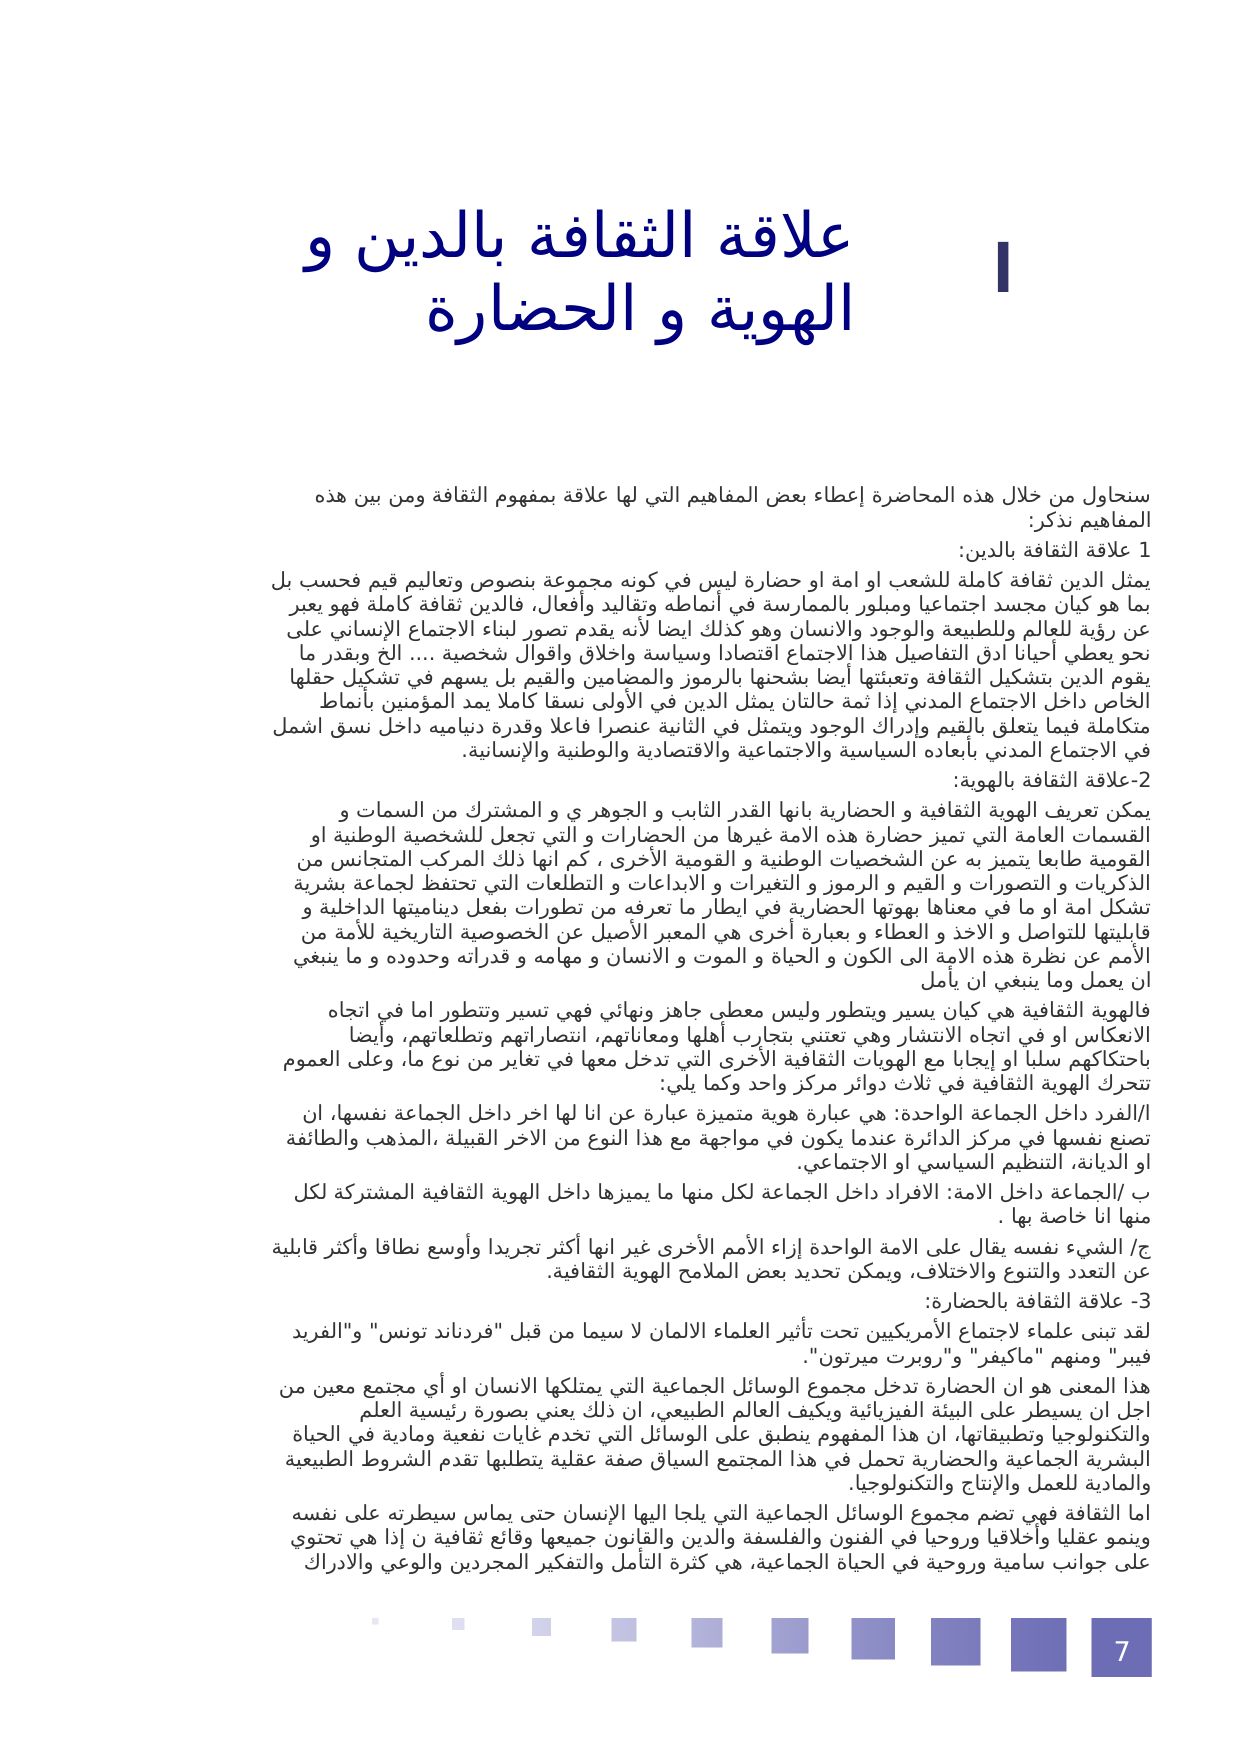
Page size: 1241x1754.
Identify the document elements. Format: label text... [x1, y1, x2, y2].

text 3- علاقة الثقافة بالحضارة: [266, 1289, 1152, 1313]
text يمكن تعريف الهوية الثقافية و الحضارية بانها القدر الثابب و الجوهر ي و المشترك من السمات و القسمات العامة التي تميز حضارة هذه الامة غيرها من الحضارات و التي تجعل للشخصية الوطنية او القومية طابعا يتميز به عن الشخصيات الوطنية و القومية الأخرى ، كم انها ذلك المركب المتجانس من الذكريات و التصورات و القيم و الرموز و التغيرات و الابداعات و التطلعات التي تحتفظ لجماعة بشرية تشكل امة او ما في معناها بهوتها الحضارية في ايطار ما تعرفه من تطورات بفعل ديناميتها الداخلية و قابليتها للتواصل و الاخذ و العطاء و بعبارة أخرى هي المعبر الأصيل عن الخصوصية التاريخية للأمة من الأمم عن نظرة هذه الامة الى الكون و الحياة و الموت و الانسان و مهامه و قدراته وحدوده و ما ينبغي ان يعمل وما ينبغي ان يأمل [266, 798, 1152, 992]
picture [177, 1618, 1152, 1677]
text هذا المعنى هو ان الحضارة تدخل مجموع الوسائل الجماعية التي يمتلكها الانسان او أي مجتمع معين من اجل ان يسيطر على البيئة الفيزيائية ويكيف العالم الطبيعي، ان ذلك يعني بصورة رئيسية العلم والتكنولوجيا وتطبيقاتها، ان هذا المفهوم ينطبق على الوسائل التي تخدم غايات نفعية ومادية في الحياة البشرية الجماعية والحضارية تحمل في هذا المجتمع السياق صفة عقلية يتطلبها تقدم الشروط الطبيعية والمادية للعمل والإنتاج والتكنولوجيا. [266, 1374, 1152, 1495]
text ا/الفرد داخل الجماعة الواحدة: هي عبارة هوية متميزة عبارة عن انا لها اخر داخل الجماعة نفسها، ان تصنع نفسها في مركز الدائرة عندما يكون في مواجهة مع هذا النوع من الاخر القبيلة ،المذهب والطائفة او الديانة، التنظيم السياسي او الاجتماعي. [266, 1101, 1152, 1174]
text سنحاول من خلال هذه المحاضرة إعطاء بعض المفاهيم التي لها علاقة بمفهوم الثقافة ومن بين هذه المفاهيم نذكر: [266, 483, 1152, 532]
text لقد تبنى علماء لاجتماع الأمريكيين تحت تأثير العلماء الالمان لا سيما من قبل "فردناند تونس" و"الفريد فيبر" ومنهم "ماكيفر" و"روبرت ميرتون". [266, 1319, 1152, 1368]
text I [903, 227, 1104, 308]
text 1 علاقة الثقافة بالدين: [266, 538, 1152, 562]
text يمثل الدين ثقافة كاملة للشعب او امة او حضارة ليس في كونه مجموعة بنصوص وتعاليم قيم فحسب بل بما هو كيان مجسد اجتماعيا ومبلور بالممارسة في أنماطه وتقاليد وأفعال، فالدين ثقافة كاملة فهو يعبر عن رؤية للعالم وللطبيعة والوجود والانسان وهو كذلك ايضا لأنه يقدم تصور لبناء الاجتماع الإنساني على نحو يعطي أحيانا ادق التفاصيل هذا الاجتماع اقتصادا وسياسة واخلاق واقوال شخصية .... الخ وبقدر ما يقوم الدين بتشكيل الثقافة وتعبئتها أيضا بشحنها بالرموز والمضامين والقيم بل يسهم في تشكيل حقلها الخاص داخل الاجتماع المدني إذا ثمة حالتان يمثل الدين في الأولى نسقا كاملا يمد المؤمنين بأنماط متكاملة فيما يتعلق بالقيم وإدراك الوجود ويتمثل في الثانية عنصرا فاعلا وقدرة دنياميه داخل نسق اشمل في الاجتماع المدني بأبعاده السياسية والاجتماعية والاقتصادية والوطنية والإنسانية. [266, 568, 1152, 762]
text ب /الجماعة داخل الامة: الافراد داخل الجماعة لكل منها ما يميزها داخل الهوية الثقافية المشتركة لكل منها انا خاصة بها . [266, 1180, 1152, 1229]
text ج/ الشيء نفسه يقال على الامة الواحدة إزاء الأمم الأخرى غير انها أكثر تجريدا وأوسع نطاقا وأكثر قابلية عن التعدد والتنوع والاختلاف، ويمكن تحديد بعض الملامح الهوية الثقافية. [266, 1235, 1152, 1283]
text 2-علاقة الثقافة بالهوية: [266, 768, 1152, 792]
text اما الثقافة فهي تضم مجموع الوسائل الجماعية التي يلجا اليها الإنسان حتى يماس سيطرته على نفسه وينمو عقليا وأخلاقيا وروحيا في الفنون والفلسفة والدين والقانون جميعها وقائع ثقافية ن إذا هي تحتوي على جوانب سامية وروحية في الحياة الجماعية، هي كثرة التأمل والتفكير المجردين والوعي والادراك وتحديد الاستشارة هنا الى ان هناك فريق من العلماء الالمان يرون العكس تماما لهذه الفكرة وهناك طرف ثالث يستعمل مصطلح ثقافة وحضارة على نفس المستوى مثل كلود ليفي ستراوس وتايلور، لكن علماء الاجتماع المعاصرين يميزون بين إثنين هما: [266, 1501, 1152, 1574]
text فالهوية الثقافية هي كيان يسير ويتطور وليس معطى جاهز ونهائي فهي تسير وتتطور اما في اتجاه الانعكاس او في اتجاه الانتشار وهي تعتني بتجارب أهلها ومعاناتهم، انتصاراتهم وتطلعاتهم، وأيضا باحتكاكهم سلبا او إيجابا مع الهويات الثقافية الأخرى التي تدخل معها في تغاير من نوع ما، وعلى العموم تتحرك الهوية الثقافية في ثلاث دوائر مركز واحد وكما يلي: [266, 998, 1152, 1096]
title I-علاقة الثقافة بالدين و الهوية و الحضارة [213, 199, 856, 345]
